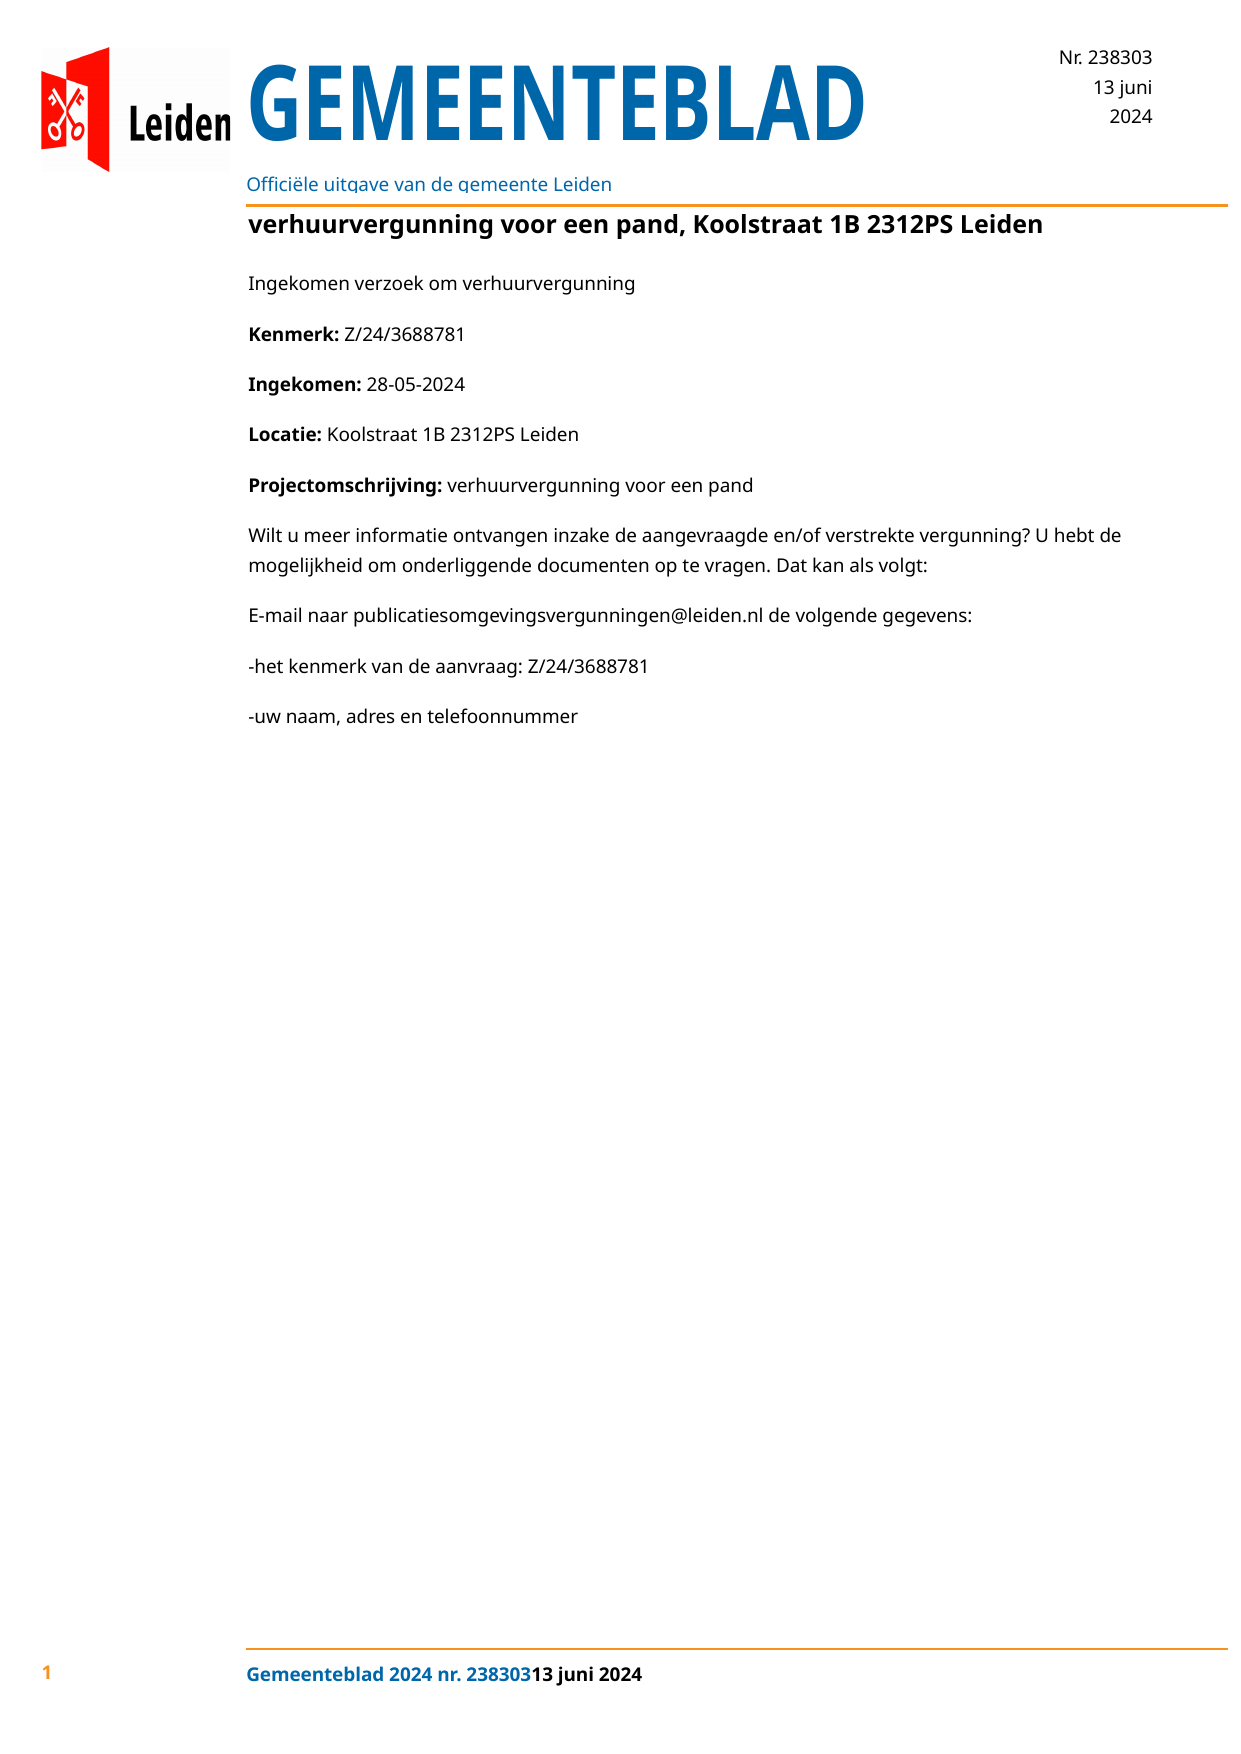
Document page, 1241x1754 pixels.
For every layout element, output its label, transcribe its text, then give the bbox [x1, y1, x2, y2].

text Projectomschrijving: verhuurvergunning voor een pand [248, 472, 1152, 498]
text Locatie: Koolstraat 1B 2312PS Leiden [248, 422, 1152, 447]
text Wilt u meer informatie ontvangen inzake de aangevraagde en/of verstrekte vergunning? U hebt de mogelijkheid om onderliggende documenten op te vragen. Dat kan als volgt: [248, 522, 1152, 578]
text -het kenmerk van de aanvraag: Z/24/3688781 [248, 653, 1152, 678]
text -uw naam, adres en telefoonnummer [248, 703, 1152, 729]
text E-mail naar publicatiesomgevingsvergunningen@leiden.nl de volgende gegevens: [248, 602, 1152, 628]
text verhuurvergunning voor een pand, Koolstraat 1B 2312PS Leiden [248, 207, 1152, 241]
picture [41, 47, 231, 172]
text Ingekomen: 28-05-2024 [248, 371, 1152, 397]
text Kenmerk: Z/24/3688781 [248, 321, 1152, 346]
text Ingekomen verzoek om verhuurvergunning [248, 270, 1152, 296]
